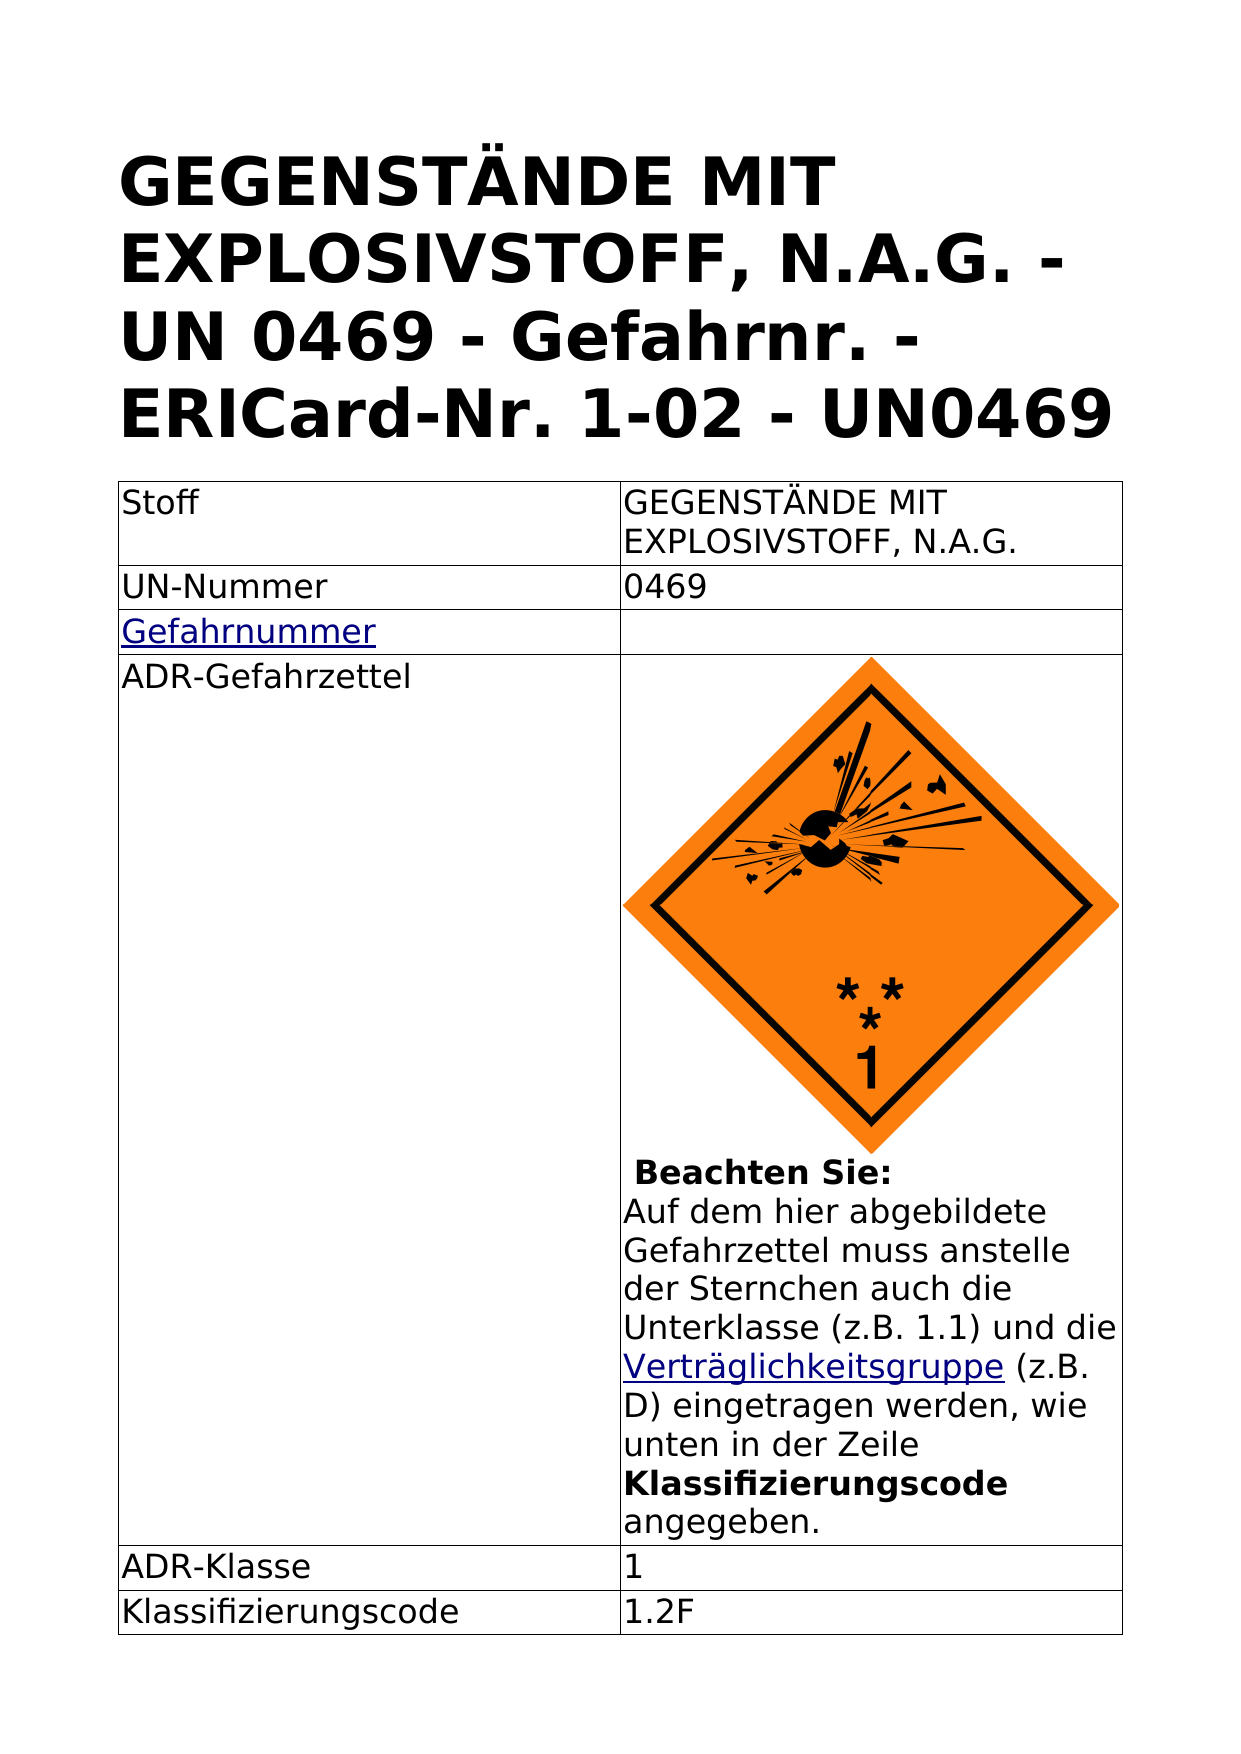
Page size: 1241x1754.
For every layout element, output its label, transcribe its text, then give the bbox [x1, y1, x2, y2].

table_cell ADR-Klasse [119, 1546, 620, 1589]
table_header GEGENSTÄNDE MIT EXPLOSIVSTOFF, N.A.G. [621, 482, 1122, 564]
table_cell [621, 610, 1122, 654]
table_header Stoff [119, 482, 620, 564]
table_cell 1.2F [621, 1591, 1122, 1634]
table_cell Gefahrnummer [119, 610, 620, 654]
subtitle GEGENSTÄNDE MIT EXPLOSIVSTOFF, N.A.G. - UN 0469 - Gefahrnr. - ERICard-Nr. 1-02 - UN0469 [118, 143, 1122, 453]
table_cell ADR-Gefahrzettel [119, 655, 620, 1545]
table_cell Beachten Sie: Auf dem hier abgebildete Gefahrzettel muss anstelle der Sternchen auch die Unterklasse (z.B. 1.1) und die Verträglichkeitsgruppe (z.B. D) eingetragen werden, wie unten in der Zeile Klassifizierungscode angegeben. [621, 655, 1122, 1545]
table_cell Klassifizierungscode [119, 1591, 620, 1634]
table_cell 0469 [621, 566, 1122, 609]
table_cell UN-Nummer [119, 566, 620, 609]
picture [622, 657, 1120, 1154]
table_cell 1 [621, 1546, 1122, 1589]
